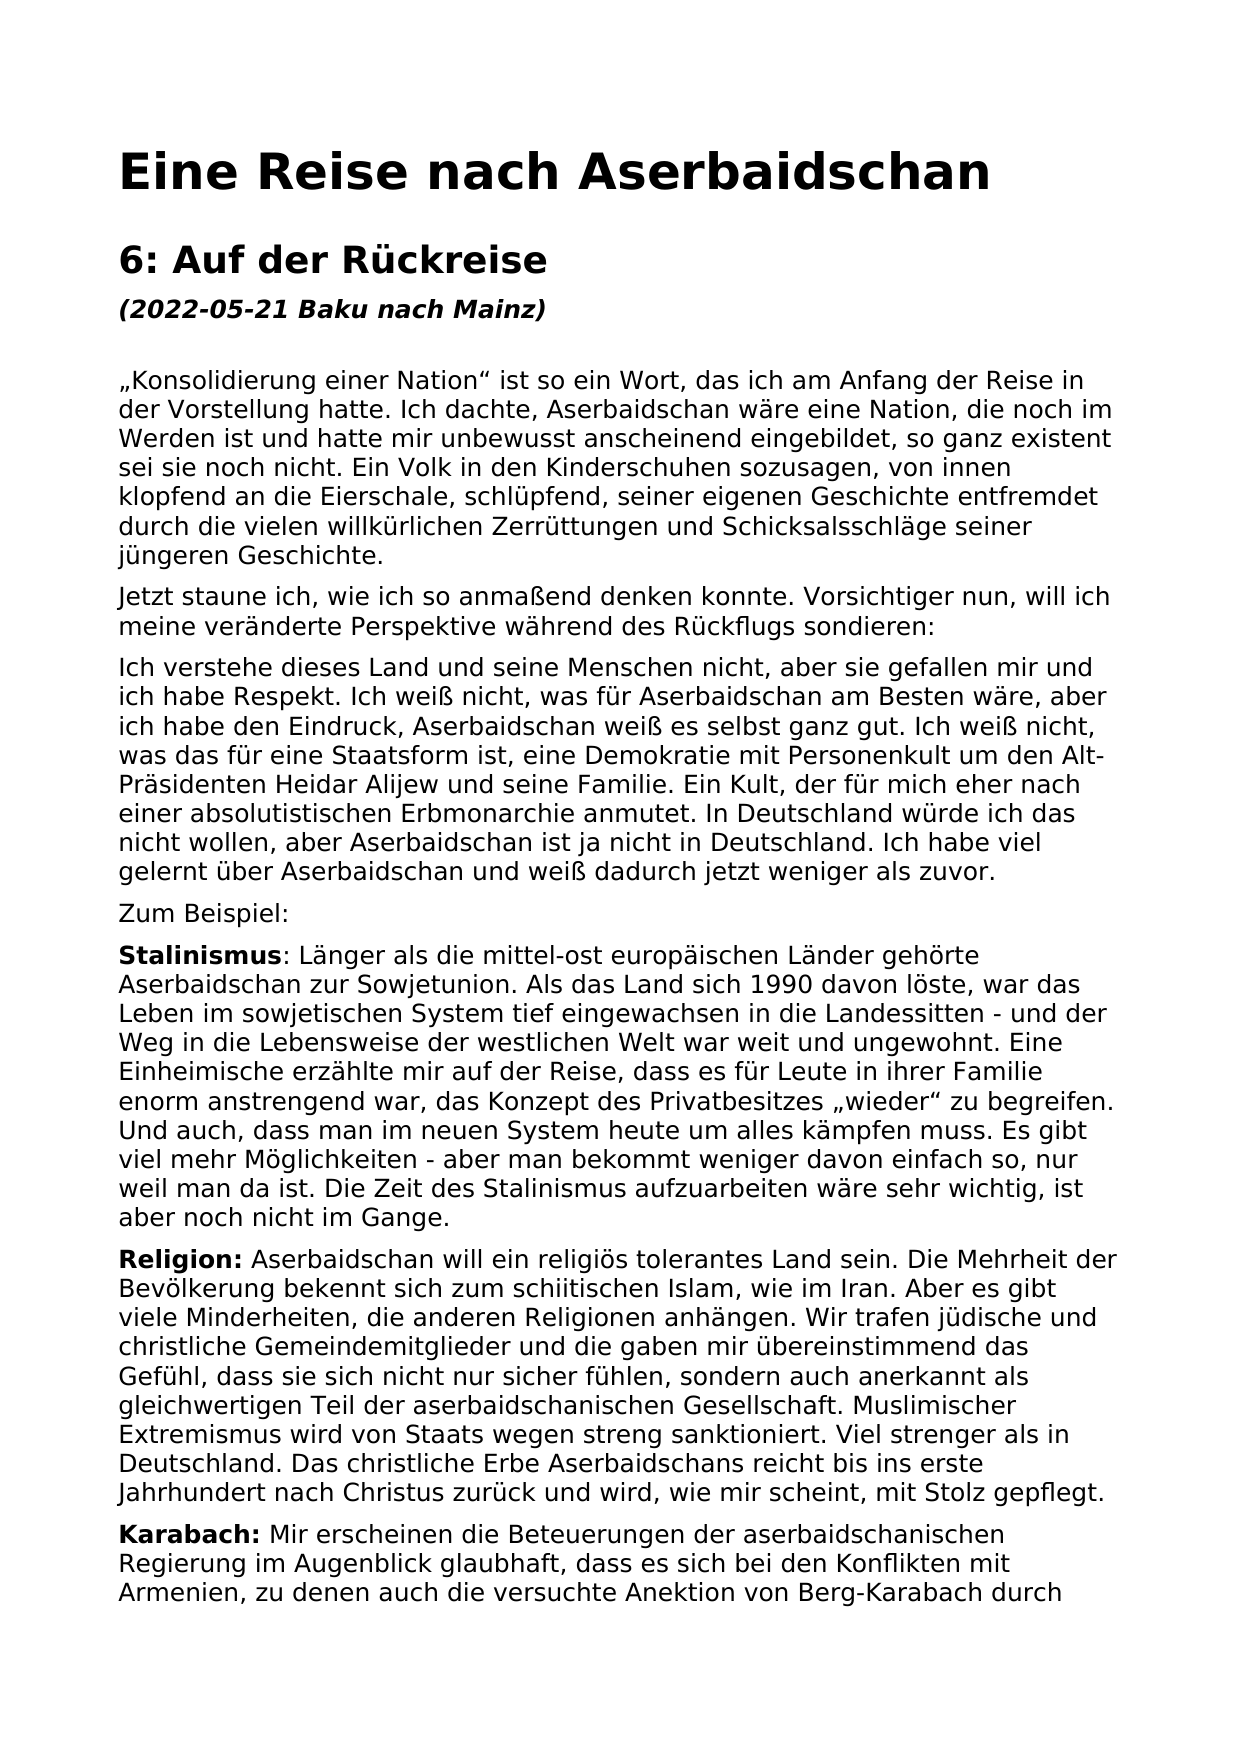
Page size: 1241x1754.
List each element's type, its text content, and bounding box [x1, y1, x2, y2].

subtitle Eine Reise nach Aserbaidschan [118, 143, 1122, 201]
subtitle 6: Auf der Rückreise [118, 239, 1122, 282]
text Stalinismus: Länger als die mittel-ost europäischen Länder gehörte Aserbaidschan zur Sowjetunion. Als das Land sich 1990 davon löste, war das Leben im sowjetischen System tief eingewachsen in die Landessitten - und der Weg in die Lebensweise der westlichen Welt war weit und ungewohnt. Eine Einheimische erzählte mir auf der Reise, dass es für Leute in ihrer Familie enorm anstrengend war, das Konzept des Privatbesitzes „wieder“ zu begreifen. Und auch, dass man im neuen System heute um alles kämpfen muss. Es gibt viel mehr Möglichkeiten - aber man bekommt weniger davon einfach so, nur weil man da ist. Die Zeit des Stalinismus aufzuarbeiten wäre sehr wichtig, ist aber noch nicht im Gange. [118, 941, 1122, 1232]
text Karabach: Mir erscheinen die Beteuerungen der aserbaidschanischen Regierung im Augenblick glaubhaft, dass es sich bei den Konflikten mit Armenien, zu denen auch die versuchte Anektion von Berg-Karabach durch [118, 1520, 1122, 1607]
text Jetzt staune ich, wie ich so anmaßend denken konnte. Vorsichtiger nun, will ich meine veränderte Perspektive während des Rückflugs sondieren: [118, 582, 1122, 641]
text „Konsolidierung einer Nation“ ist so ein Wort, das ich am Anfang der Reise in der Vorstellung hatte. Ich dachte, Aserbaidschan wäre eine Nation, die noch im Werden ist und hatte mir unbewusst anscheinend eingebildet, so ganz existent sei sie noch nicht. Ein Volk in den Kinderschuhen sozusagen, von innen klopfend an die Eierschale, schlüpfend, seiner eigenen Geschichte entfremdet durch die vielen willkürlichen Zerrüttungen und Schicksalsschläge seiner jüngeren Geschichte. [118, 366, 1122, 570]
text Zum Beispiel: [118, 899, 1122, 928]
text Ich verstehe dieses Land und seine Menschen nicht, aber sie gefallen mir und ich habe Respekt. Ich weiß nicht, was für Aserbaidschan am Besten wäre, aber ich habe den Eindruck, Aserbaidschan weiß es selbst ganz gut. Ich weiß nicht, was das für eine Staatsform ist, eine Demokratie mit Personenkult um den Alt-Präsidenten Heidar Alijew und seine Familie. Ein Kult, der für mich eher nach einer absolutistischen Erbmonarchie anmutet. In Deutschland würde ich das nicht wollen, aber Aserbaidschan ist ja nicht in Deutschland. Ich habe viel gelernt über Aserbaidschan und weiß dadurch jetzt weniger als zuvor. [118, 653, 1122, 887]
text (2022-05-21 Baku nach Mainz) [118, 295, 1122, 353]
text Religion: Aserbaidschan will ein religiös tolerantes Land sein. Die Mehrheit der Bevölkerung bekennt sich zum schiitischen Islam, wie im Iran. Aber es gibt viele Minderheiten, die anderen Religionen anhängen. Wir trafen jüdische und christliche Gemeindemitglieder und die gaben mir übereinstimmend das Gefühl, dass sie sich nicht nur sicher fühlen, sondern auch anerkannt als gleichwertigen Teil der aserbaidschanischen Gesellschaft. Muslimischer Extremismus wird von Staats wegen streng sanktioniert. Viel strenger als in Deutschland. Das christliche Erbe Aserbaidschans reicht bis ins erste Jahrhundert nach Christus zurück und wird, wie mir scheint, mit Stolz gepflegt. [118, 1245, 1122, 1507]
